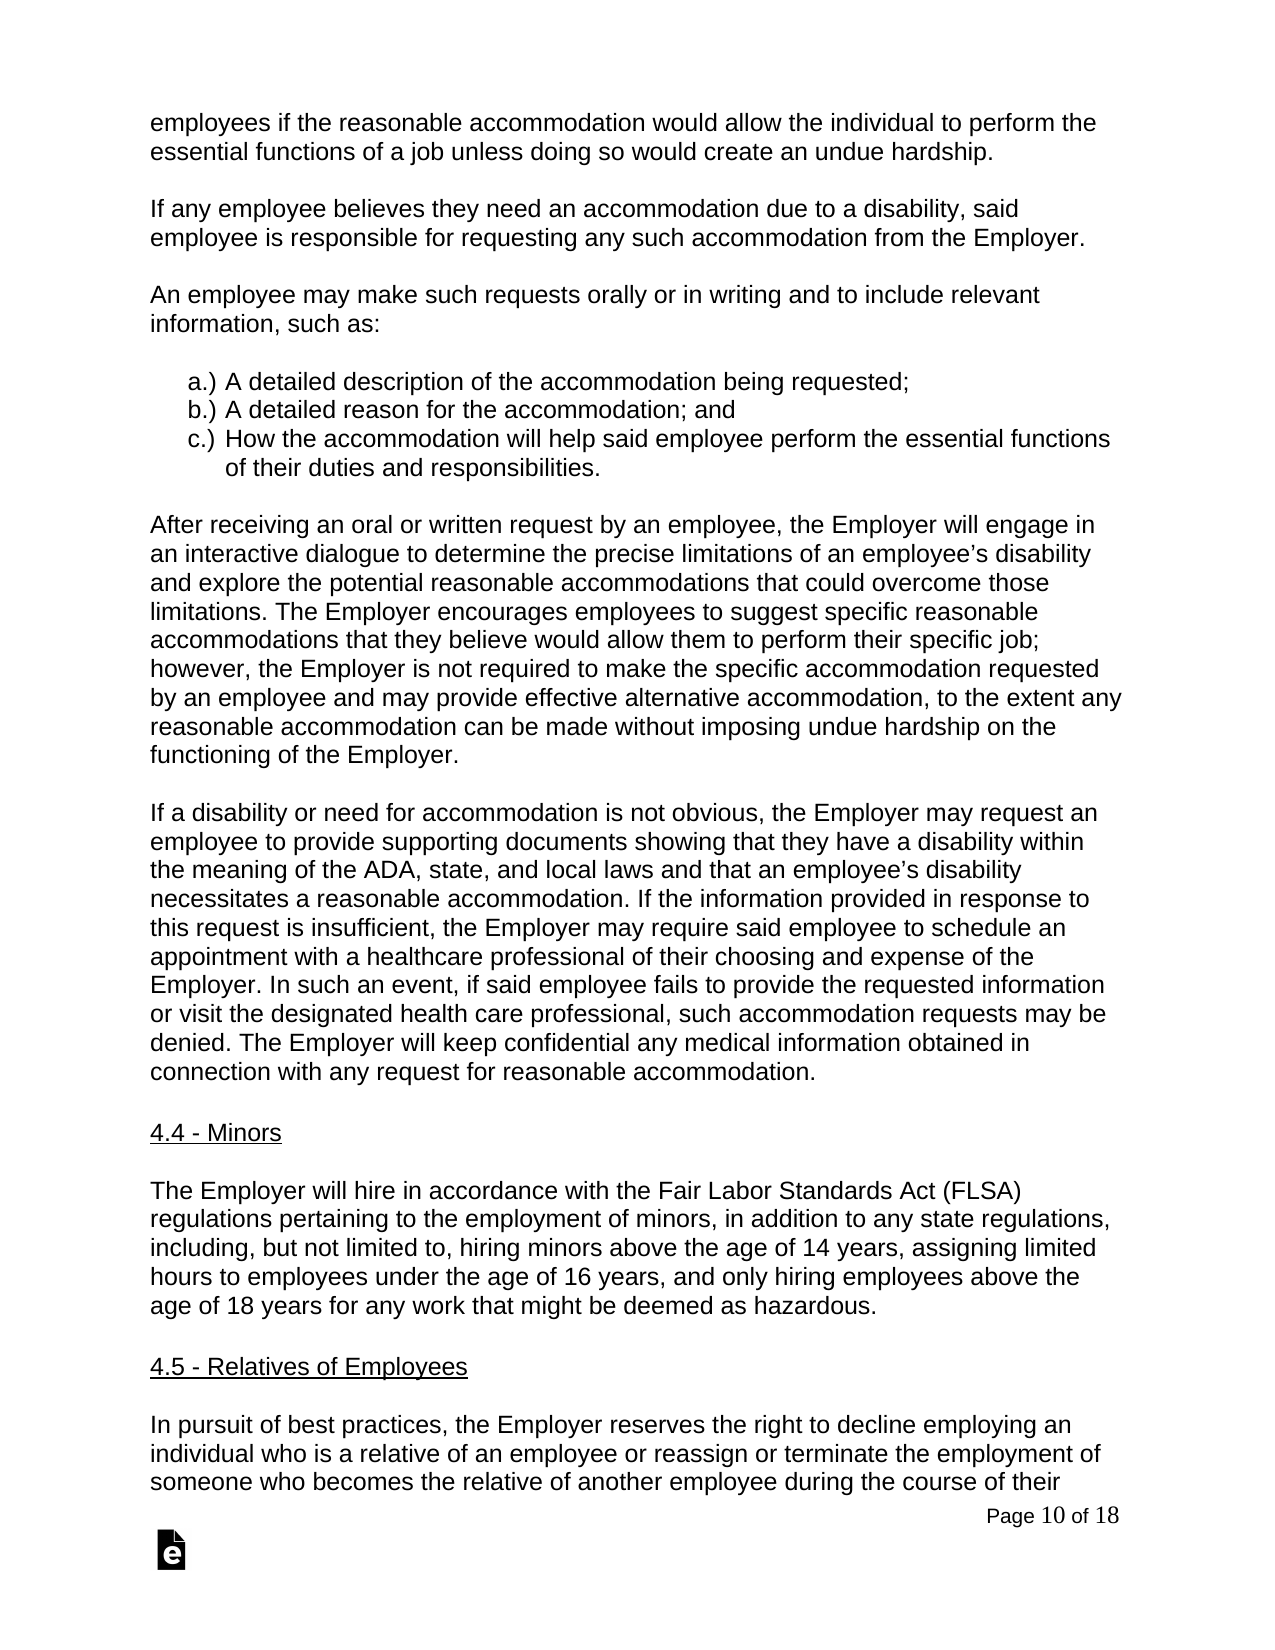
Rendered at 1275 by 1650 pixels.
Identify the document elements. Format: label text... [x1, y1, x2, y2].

text After receiving an oral or written request by an employee, the Employer will engage in an interactive dialogue to determine the precise limitations of an employee’s disability and explore the potential reasonable accommodations that could overcome those limitations. The Employer encourages employees to suggest specific reasonable accommodations that they believe would allow them to perform their specific job; however, the Employer is not required to make the specific accommodation requested by an employee and may provide effective alternative accommodation, to the extent any reasonable accommodation can be made without imposing undue hardship on the functioning of the Employer. [150, 510, 1125, 769]
text In pursuit of best practices, the Employer reserves the right to decline employing an individual who is a relative of an employee or reassign or terminate the employment of someone who becomes the relative of another employee during the course of their [150, 1410, 1125, 1496]
list How the accommodation will help said employee perform the essential functions of their duties and responsibilities. [187, 424, 1125, 482]
picture [150, 1528, 192, 1571]
text The Employer will hire in accordance with the Fair Labor Standards Act (FLSA) regulations pertaining to the employment of minors, in addition to any state regulations, including, but not limited to, hiring minors above the age of 14 years, assigning limited hours to employees under the age of 16 years, and only hiring employees above the age of 18 years for any work that might be deemed as hazardous. [150, 1176, 1125, 1319]
text If any employee believes they need an accommodation due to a disability, said employee is responsible for requesting any such accommodation from the Employer. [150, 194, 1125, 252]
list A detailed description of the accommodation being requested; [187, 367, 1125, 395]
text employees if the reasonable accommodation would allow the individual to perform the essential functions of a job unless doing so would create an undue hardship. [150, 108, 1125, 165]
subtitle 4.4 - Minors [150, 1118, 1125, 1147]
text If a disability or need for accommodation is not obvious, the Employer may request an employee to provide supporting documents showing that they have a disability within the meaning of the ADA, state, and local laws and that an employee’s disability necessitates a reasonable accommodation. If the information provided in response to this request is insufficient, the Employer may require said employee to schedule an appointment with a healthcare professional of their choosing and expense of the Employer. In such an event, if said employee fails to provide the requested information or visit the designated health care professional, such accommodation requests may be denied. The Employer will keep confidential any medical information obtained in connection with any request for reasonable accommodation. [150, 798, 1125, 1085]
text An employee may make such requests orally or in writing and to include relevant information, such as: [150, 280, 1125, 338]
list A detailed reason for the accommodation; and [187, 395, 1125, 424]
subtitle 4.5 - Relatives of Employees [150, 1352, 1125, 1381]
